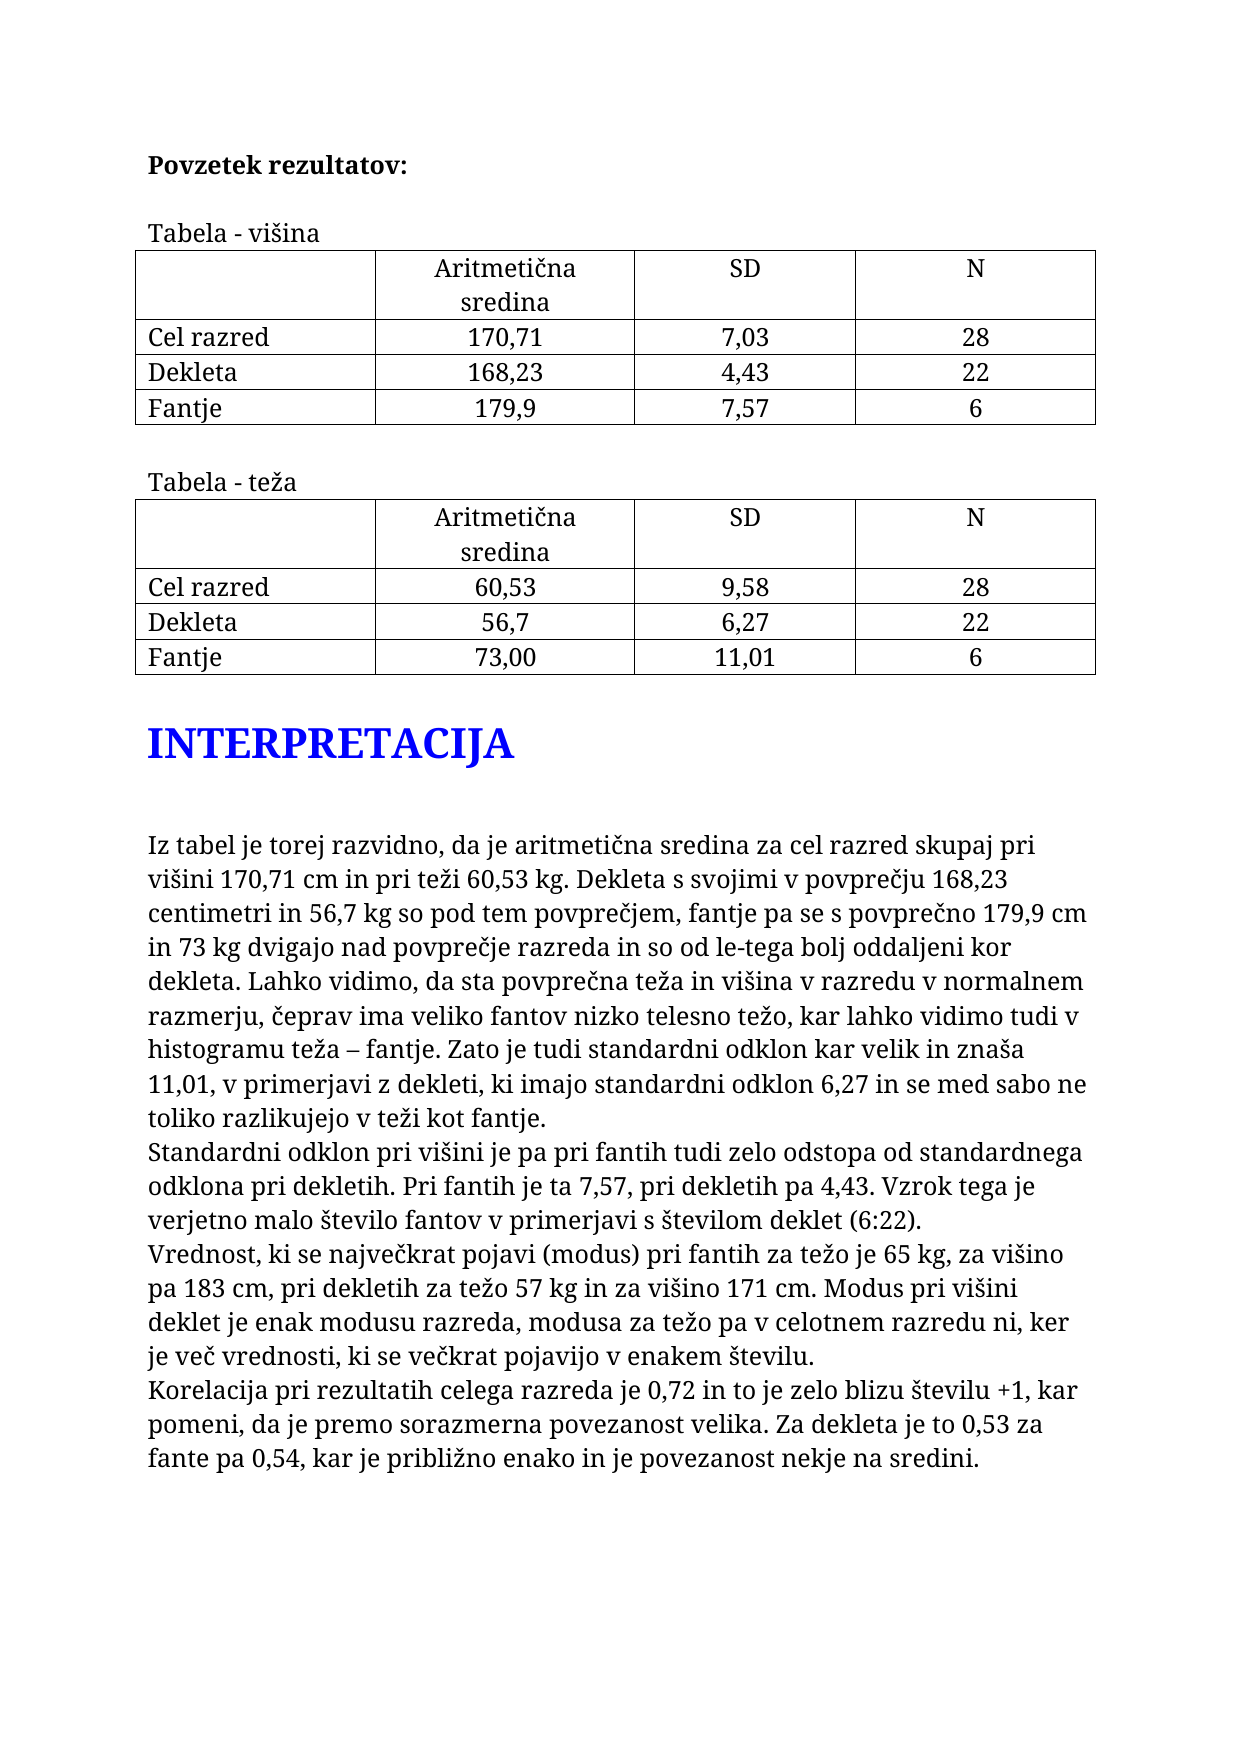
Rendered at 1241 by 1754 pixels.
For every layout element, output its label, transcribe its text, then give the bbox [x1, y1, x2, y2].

table_header SD [635, 500, 855, 568]
table_cell 28 [856, 320, 1095, 354]
table_header Aritmetična sredina [376, 251, 634, 319]
table_cell 22 [856, 604, 1095, 638]
table_cell 22 [856, 355, 1095, 389]
table_cell 7,03 [635, 320, 855, 354]
text Tabela - višina [148, 216, 1093, 250]
text INTERPRETACIJA [148, 714, 1093, 771]
table_cell Dekleta [136, 355, 375, 389]
table_cell Dekleta [136, 604, 375, 638]
table_header SD [635, 251, 855, 319]
table_header [136, 500, 375, 568]
text Tabela - teža [148, 465, 1093, 499]
text Standardni odklon pri višini je pa pri fantih tudi zelo odstopa od standardnega odklona pri dekletih. Pri fantih je ta 7,57, pri dekletih pa 4,43. Vzrok tega je verjetno malo število fantov v primerjavi s številom deklet (6:22). [148, 1134, 1093, 1237]
text Povzetek rezultatov: [148, 148, 1093, 182]
text Korelacija pri rezultatih celega razreda je 0,72 in to je zelo blizu številu +1, kar pomeni, da je premo sorazmerna povezanost velika. Za dekleta je to 0,53 za fante pa 0,54, kar je približno enako in je povezanost nekje na sredini. [148, 1373, 1093, 1475]
table_cell 56,7 [376, 604, 634, 638]
table_cell Fantje [136, 390, 375, 424]
table_cell 4,43 [635, 355, 855, 389]
table_cell 179,9 [376, 390, 634, 424]
table_cell 6 [856, 640, 1095, 673]
table_cell 9,58 [635, 569, 855, 603]
table_cell Cel razred [136, 320, 375, 354]
text Iz tabel je torej razvidno, da je aritmetična sredina za cel razred skupaj pri višini 170,71 cm in pri teži 60,53 kg. Dekleta s svojimi v povprečju 168,23 centimetri in 56,7 kg so pod tem povprečjem, fantje pa se s povprečno 179,9 cm in 73 kg dvigajo nad povprečje razreda in so od le-tega bolj oddaljeni kor dekleta. Lahko vidimo, da sta povprečna teža in višina v razredu v normalnem razmerju, čeprav ima veliko fantov nizko telesno težo, kar lahko vidimo tudi v histogramu teža – fantje. Zato je tudi standardni odklon kar velik in znaša 11,01, v primerjavi z dekleti, ki imajo standardni odklon 6,27 in se med sabo ne toliko razlikujejo v teži kot fantje. [148, 828, 1093, 1134]
table_cell 170,71 [376, 320, 634, 354]
table_cell Cel razred [136, 569, 375, 603]
text Vrednost, ki se največkrat pojavi (modus) pri fantih za težo je 65 kg, za višino pa 183 cm, pri dekletih za težo 57 kg in za višino 171 cm. Modus pri višini deklet je enak modusu razreda, modusa za težo pa v celotnem razredu ni, ker je več vrednosti, ki se večkrat pojavijo v enakem številu. [148, 1237, 1093, 1373]
table_cell 11,01 [635, 640, 855, 673]
table_cell 6,27 [635, 604, 855, 638]
table_cell 73,00 [376, 640, 634, 673]
table_cell 168,23 [376, 355, 634, 389]
table_header [136, 251, 375, 319]
table_cell 6 [856, 390, 1095, 424]
table_cell 7,57 [635, 390, 855, 424]
table_header Aritmetična sredina [376, 500, 634, 568]
table_header N [856, 500, 1095, 568]
table_header N [856, 251, 1095, 319]
table_cell Fantje [136, 640, 375, 673]
table_cell 28 [856, 569, 1095, 603]
table_cell 60,53 [376, 569, 634, 603]
